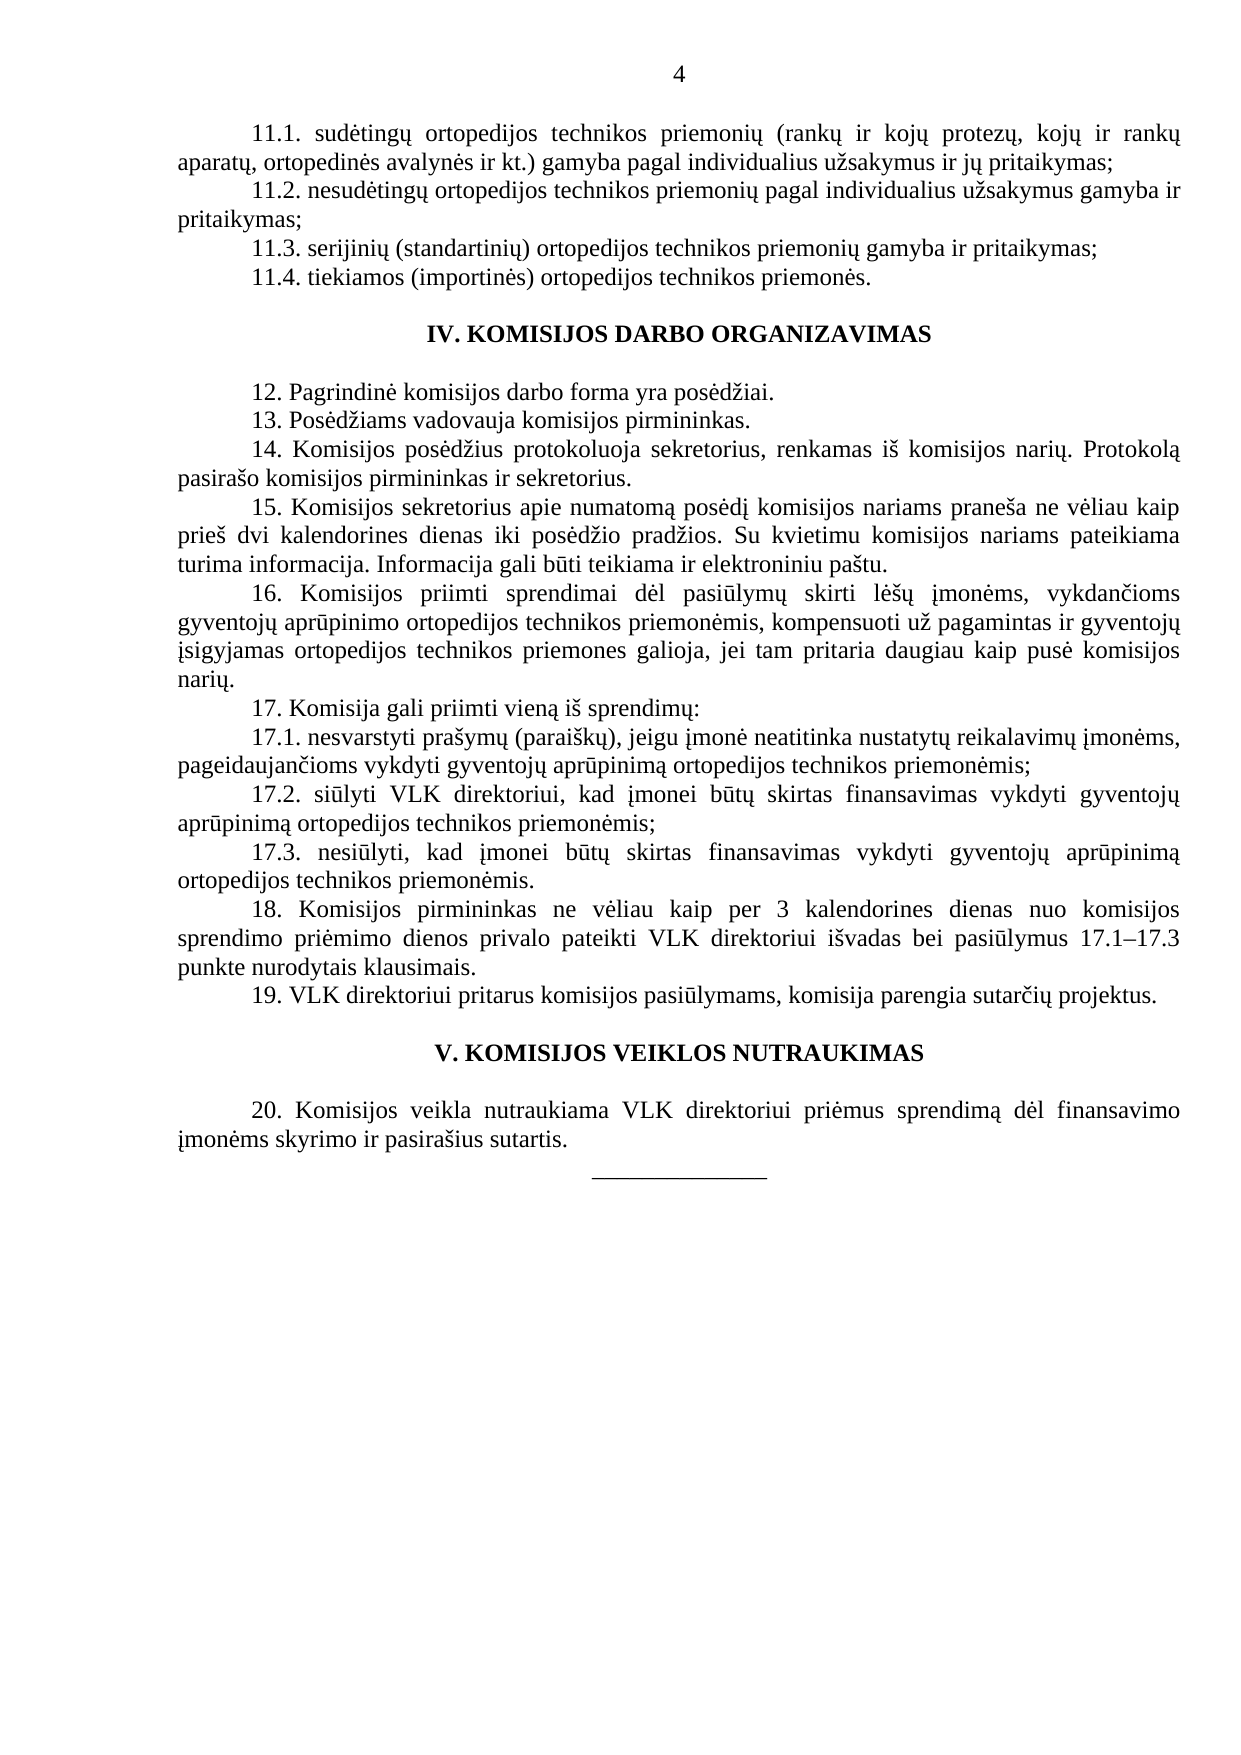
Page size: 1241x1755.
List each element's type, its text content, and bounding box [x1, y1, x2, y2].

text 19. VLK direktoriui pritarus komisijos pasiūlymams, komisija parengia sutarčių projektus. [177, 981, 1181, 1009]
text 13. Posėdžiams vadovauja komisijos pirmininkas. [177, 406, 1181, 434]
text 20. Komisijos veikla nutraukiama VLK direktoriui priėmus sprendimą dėl finansavimo įmonėms skyrimo ir pasirašius sutartis. [177, 1096, 1181, 1153]
text 17.1. nesvarstyti prašymų (paraiškų), jeigu įmonė neatitinka nustatytų reikalavimų įmonėms, pageidaujančioms vykdyti gyventojų aprūpinimą ortopedijos technikos priemonėmis; [177, 722, 1181, 779]
text 11.2. nesudėtingų ortopedijos technikos priemonių pagal individualius užsakymus gamyba ir pritaikymas; [177, 176, 1181, 233]
text IV. KOMISIJOS DARBO ORGANIZAVIMAS [177, 319, 1181, 348]
text ______________ [177, 1153, 1181, 1182]
text 11.4. tiekiamos (importinės) ortopedijos technikos priemonės. [177, 262, 1181, 291]
text 18. Komisijos pirmininkas ne vėliau kaip per 3 kalendorines dienas nuo komisijos sprendimo priėmimo dienos privalo pateikti VLK direktoriui išvadas bei pasiūlymus 17.1–17.3 punkte nurodytais klausimais. [177, 894, 1181, 981]
text 17. Komisija gali priimti vieną iš sprendimų: [177, 693, 1181, 722]
text 17.3. nesiūlyti, kad įmonei būtų skirtas finansavimas vykdyti gyventojų aprūpinimą ortopedijos technikos priemonėmis. [177, 837, 1181, 894]
text 11.3. serijinių (standartinių) ortopedijos technikos priemonių gamyba ir pritaikymas; [177, 233, 1181, 262]
text 12. Pagrindinė komisijos darbo forma yra posėdžiai. [177, 377, 1181, 406]
text V. KOMISIJOS VEIKLOS NUTRAUKIMAS [177, 1038, 1181, 1067]
text 17.2. siūlyti VLK direktoriui, kad įmonei būtų skirtas finansavimas vykdyti gyventojų aprūpinimą ortopedijos technikos priemonėmis; [177, 779, 1181, 837]
text 16. Komisijos priimti sprendimai dėl pasiūlymų skirti lėšų įmonėms, vykdančioms gyventojų aprūpinimo ortopedijos technikos priemonėmis, kompensuoti už pagamintas ir gyventojų įsigyjamas ortopedijos technikos priemones galioja, jei tam pritaria daugiau kaip pusė komisijos narių. [177, 578, 1181, 693]
text 14. Komisijos posėdžius protokoluoja sekretorius, renkamas iš komisijos narių. Protokolą pasirašo komisijos pirmininkas ir sekretorius. [177, 434, 1181, 492]
text 15. Komisijos sekretorius apie numatomą posėdį komisijos nariams praneša ne vėliau kaip prieš dvi kalendorines dienas iki posėdžio pradžios. Su kvietimu komisijos nariams pateikiama turima informacija. Informacija gali būti teikiama ir elektroniniu paštu. [177, 492, 1181, 578]
text 11.1. sudėtingų ortopedijos technikos priemonių (rankų ir kojų protezų, kojų ir rankų aparatų, ortopedinės avalynės ir kt.) gamyba pagal individualius užsakymus ir jų pritaikymas; [177, 118, 1181, 176]
